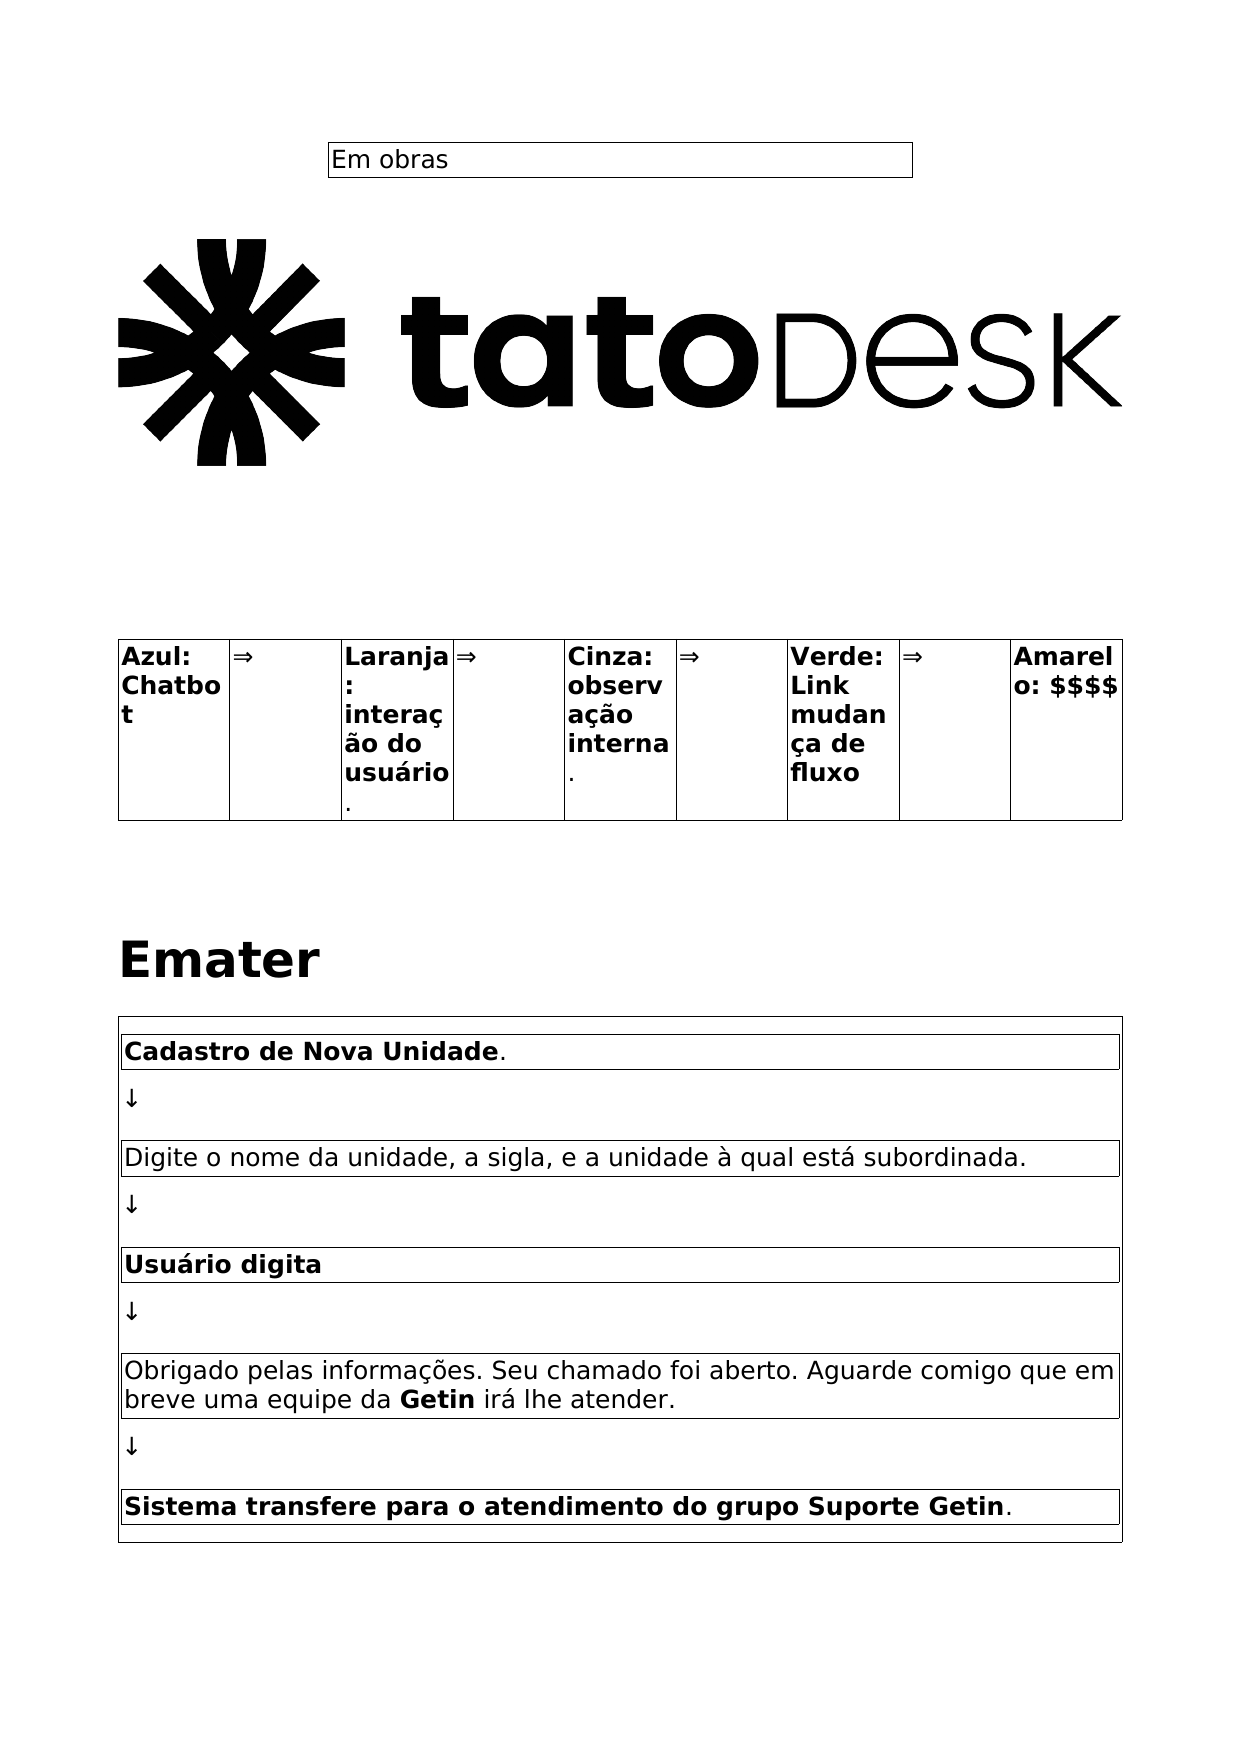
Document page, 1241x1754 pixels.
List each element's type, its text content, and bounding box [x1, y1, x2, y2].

table_header Usuário digita [122, 1248, 1119, 1282]
table_header ⇒ [900, 640, 1010, 820]
table_header Verde: Link mudança de fluxo [788, 640, 899, 820]
table_header Sistema transfere para o atendimento do grupo Suporte Getin. [122, 1490, 1119, 1524]
table_header Digite o nome da unidade, a sigla, e a unidade à qual está subordinada. [122, 1141, 1119, 1176]
table_header ⇒ [677, 640, 787, 820]
picture [118, 239, 1123, 466]
table_header Laranja: interação do usuário. [342, 640, 453, 820]
table_header Em obras [329, 143, 912, 177]
table_header ⇒ [230, 640, 341, 820]
table_header Cadastro de Nova Unidade. [122, 1035, 1119, 1069]
table_header Cinza: observação interna. [565, 640, 676, 820]
table_header Obrigado pelas informações. Seu chamado foi aberto. Aguarde comigo que em breve uma equipe da Getin irá lhe atender. [122, 1354, 1119, 1418]
table_header ↓ ↓ ↓ ↓ [119, 1017, 1122, 1542]
table_header Amarelo: $$$$ [1011, 640, 1122, 820]
subtitle Emater [118, 931, 1122, 989]
table_header Azul: Chatbot [119, 640, 229, 820]
table_header ⇒ [454, 640, 564, 820]
